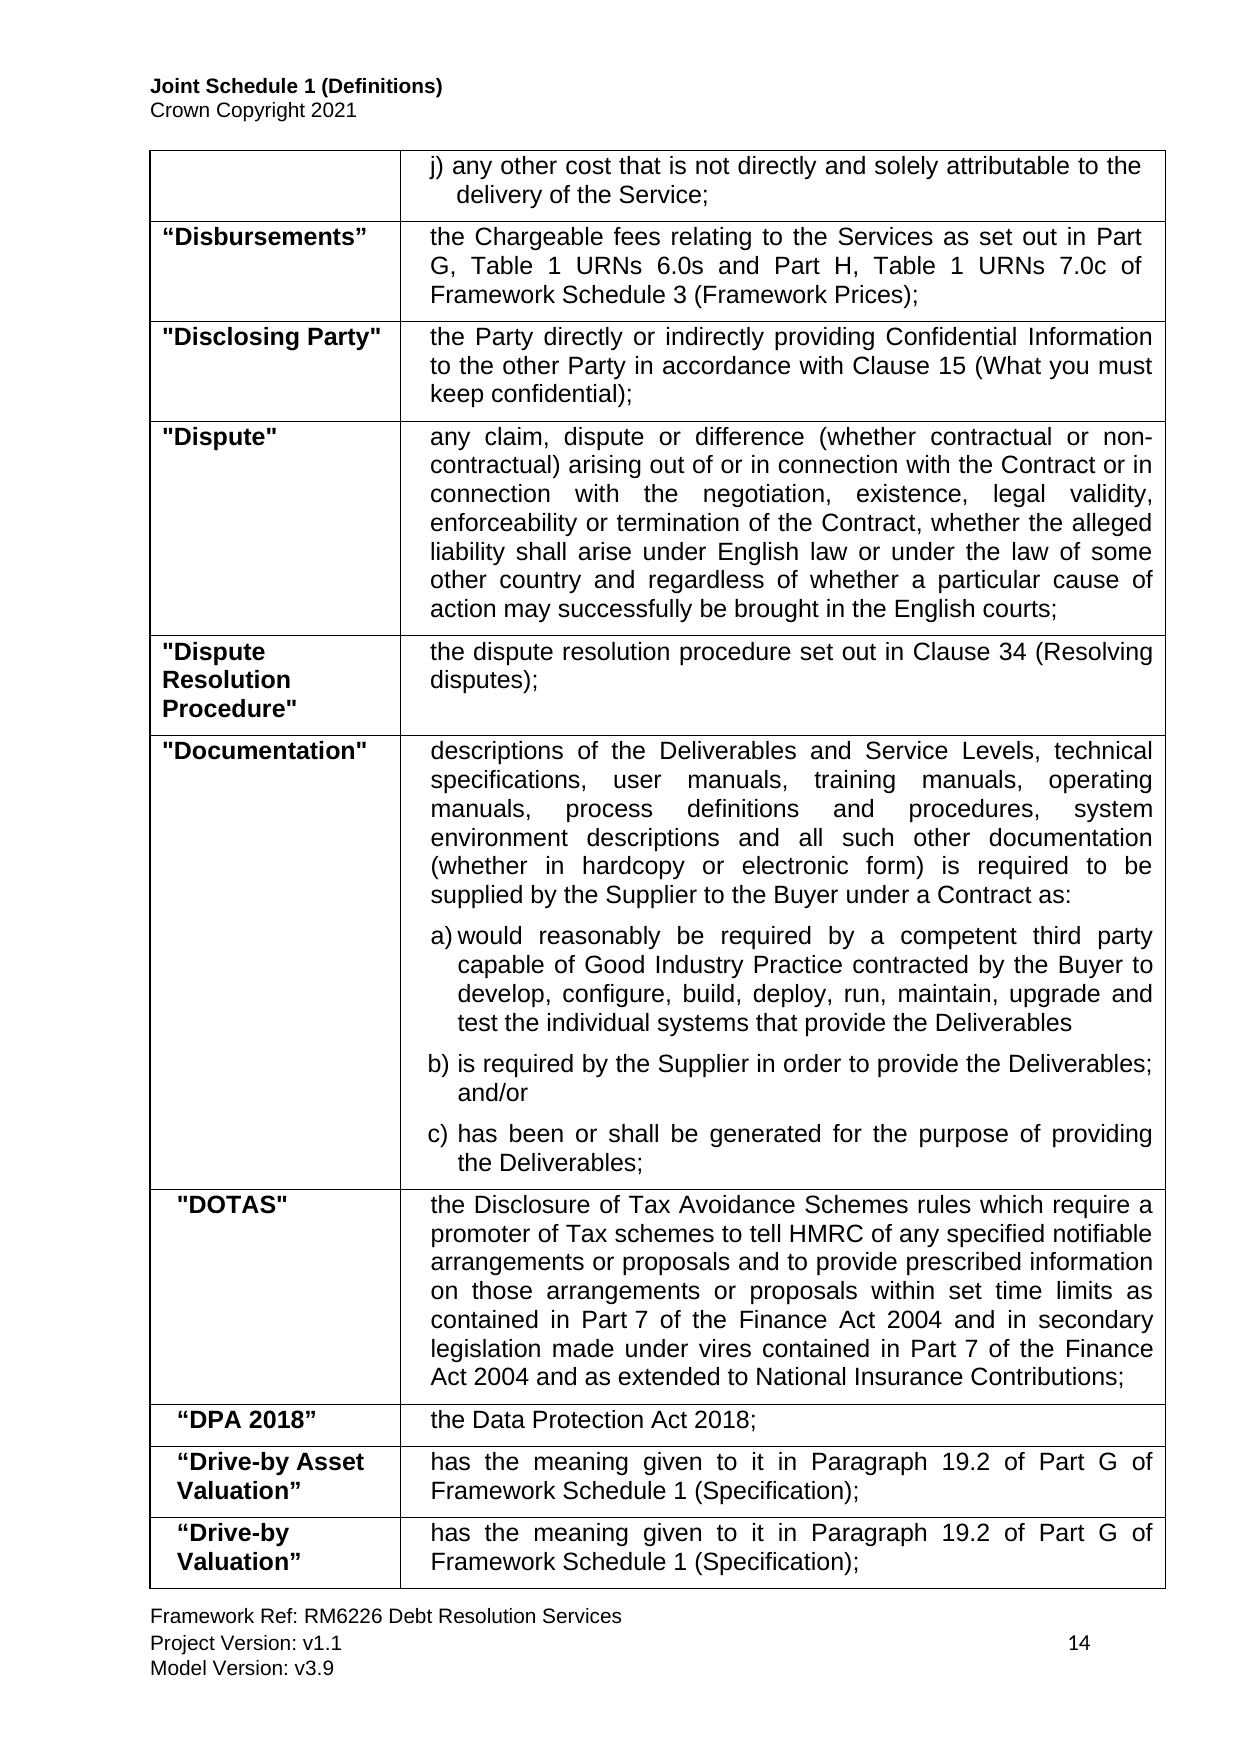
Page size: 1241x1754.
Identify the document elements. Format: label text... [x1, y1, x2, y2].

table_cell "Disclosing Party" [151, 322, 400, 421]
table_cell "Dispute Resolution Procedure" [151, 636, 400, 735]
table_cell [151, 151, 400, 221]
table_cell the Data Protection Act 2018; [401, 1405, 1165, 1446]
table_cell j) any other cost that is not directly and solely attributable to the delivery of the Service; [401, 151, 1165, 221]
table_cell has the meaning given to it in Paragraph 19.2 of Part G of Framework Schedule 1 (Specification); [401, 1518, 1165, 1588]
table_cell the Chargeable fees relating to the Services as set out in Part G, Table 1 URNs 6.0s and Part H, Table 1 URNs 7.0c of Framework Schedule 3 (Framework Prices); [401, 222, 1165, 321]
table_cell the Party directly or indirectly providing Confidential Information to the other Party in accordance with Clause 15 (What you must keep confidential); [401, 322, 1165, 421]
table_cell "DOTAS" [151, 1190, 400, 1403]
table_cell “Drive-by Asset Valuation” [151, 1447, 400, 1517]
table_cell “DPA 2018” [151, 1405, 400, 1446]
table_cell descriptions of the Deliverables and Service Levels, technical specifications, user manuals, training manuals, operating manuals, process definitions and procedures, system environment descriptions and all such other documentation (whether in hardcopy or electronic form) is required to be supplied by the Supplier to the Buyer under a Contract as: would reasonably be required by a competent third party capable of Good Industry Practice contracted by the Buyer to develop, configure, build, deploy, run, maintain, upgrade and test the individual systems that provide the Deliverables is required by the Supplier in order to provide the Deliverables; and/or has been or shall be generated for the purpose of providing the Deliverables; [401, 736, 1165, 1189]
table_cell “Disbursements” [151, 222, 400, 321]
table_cell “Drive-by Valuation” [151, 1518, 400, 1588]
table_cell any claim, dispute or difference (whether contractual or non-contractual) arising out of or in connection with the Contract or in connection with the negotiation, existence, legal validity, enforceability or termination of the Contract, whether the alleged liability shall arise under English law or under the law of some other country and regardless of whether a particular cause of action may successfully be brought in the English courts; [401, 422, 1165, 635]
table_cell "Documentation" [151, 736, 400, 1189]
table_cell has the meaning given to it in Paragraph 19.2 of Part G of Framework Schedule 1 (Specification); [401, 1447, 1165, 1517]
table_cell the dispute resolution procedure set out in Clause 34 (Resolving disputes); [401, 636, 1165, 735]
table_cell the Disclosure of Tax Avoidance Schemes rules which require a promoter of Tax schemes to tell HMRC of any specified notifiable arrangements or proposals and to provide prescribed information on those arrangements or proposals within set time limits as contained in Part 7 of the Finance Act 2004 and in secondary legislation made under vires contained in Part 7 of the Finance Act 2004 and as extended to National Insurance Contributions; [401, 1190, 1165, 1403]
table_cell "Dispute" [151, 422, 400, 635]
